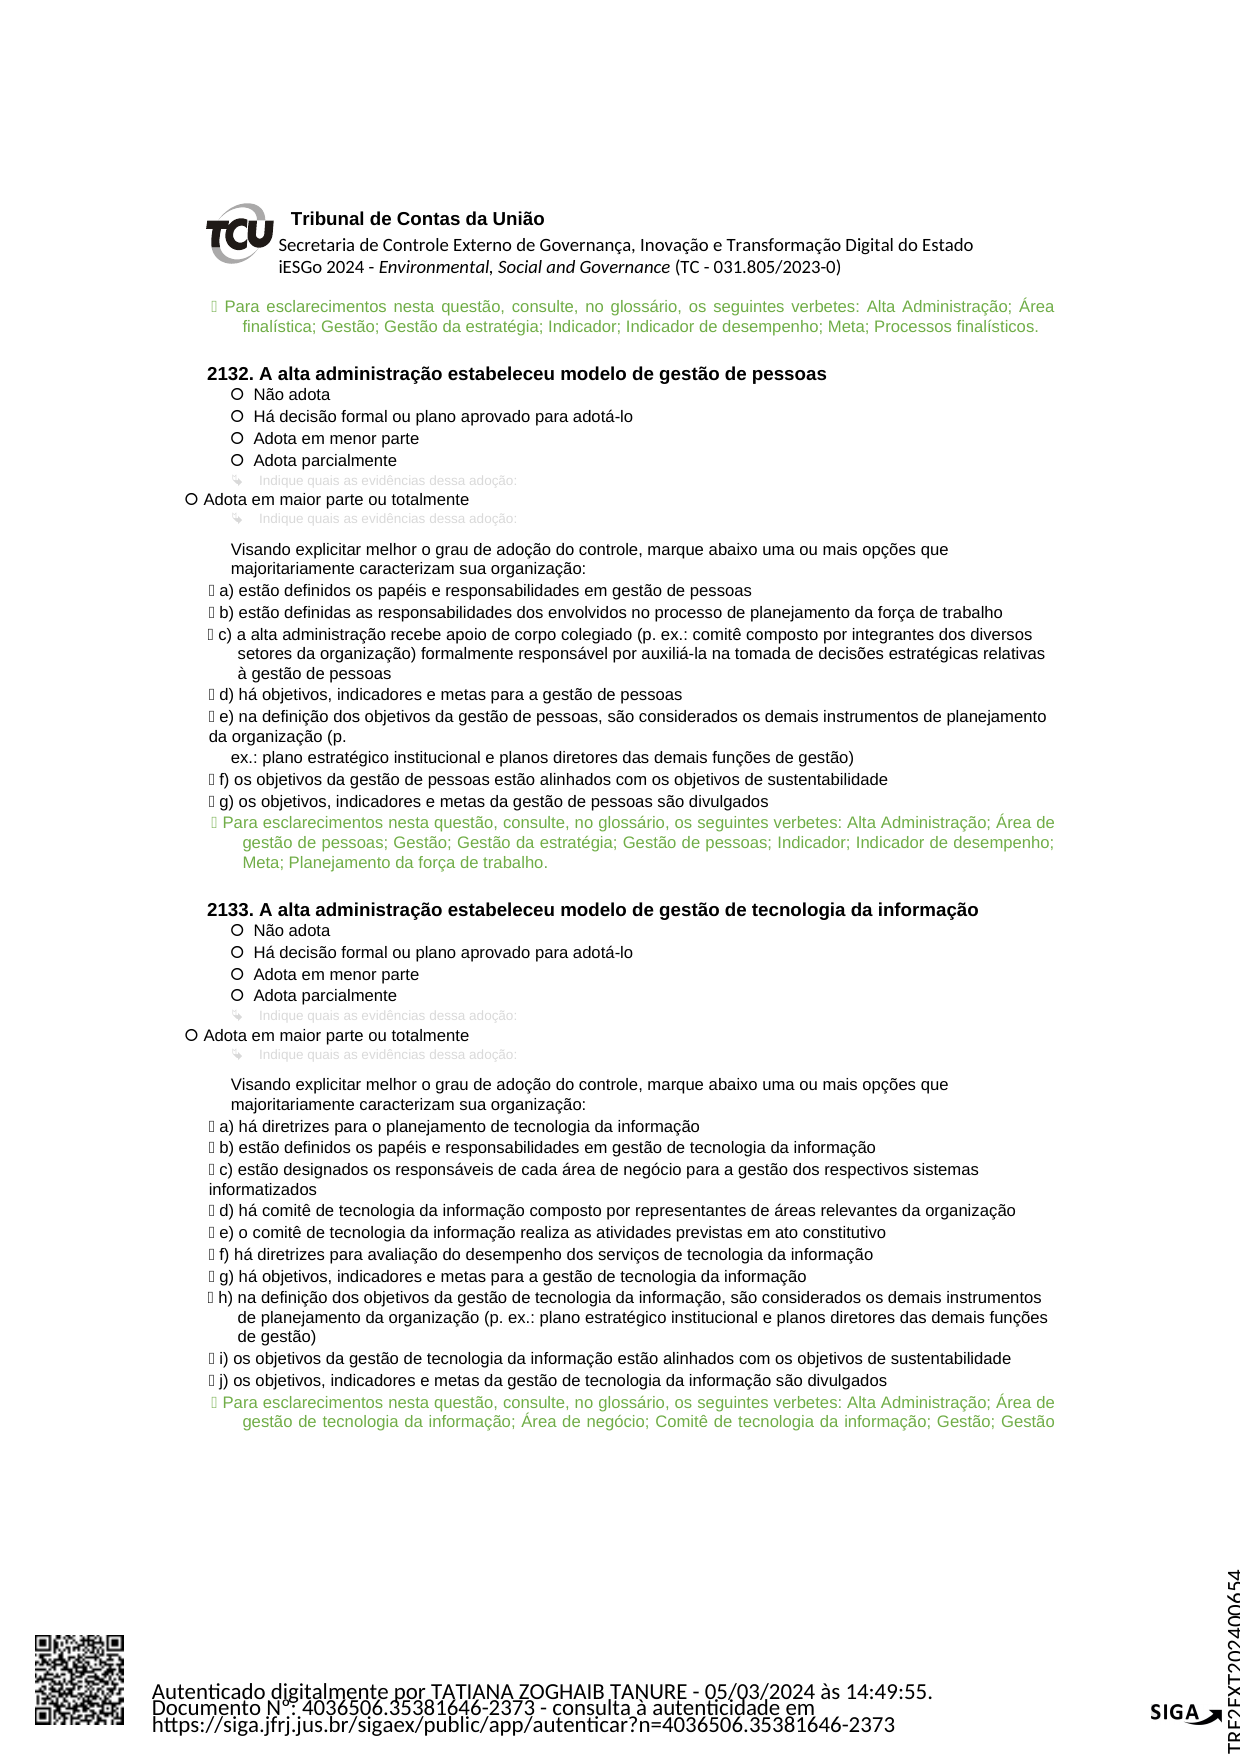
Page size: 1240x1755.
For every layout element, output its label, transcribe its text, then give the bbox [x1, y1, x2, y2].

text  f) há diretrizes para avaliação do desempenho dos serviços de tecnologia da informação [208, 1245, 1055, 1264]
text  f) os objetivos da gestão de pessoas estão alinhados com os objetivos de sustentabilidade [208, 770, 1055, 789]
list Adota parcialmente [229, 451, 1055, 470]
list Não adota [229, 921, 1055, 940]
text  g) os objetivos, indicadores e metas da gestão de pessoas são divulgados [208, 792, 1055, 811]
text  a) há diretrizes para o planejamento de tecnologia da informação [208, 1116, 1055, 1136]
text  g) há objetivos, indicadores e metas para a gestão de tecnologia da informação [208, 1266, 1055, 1286]
text  b) estão definidos os papéis e responsabilidades em gestão de tecnologia da informação [208, 1138, 1055, 1157]
text Visando explicitar melhor o grau de adoção do controle, marque abaixo uma ou mais opções que majoritariamente caracterizam sua organização: [231, 540, 1055, 578]
text ex.: plano estratégico institucional e planos diretores das demais funções de gestão) [231, 748, 1055, 767]
text  c) a alta administração recebe apoio de corpo colegiado (p. ex.: comitê composto por integrantes dos diversos setores da organização) formalmente responsável por auxiliá-la na tomada de decisões estratégicas relativas à gestão de pessoas [207, 624, 1055, 683]
text  e) o comitê de tecnologia da informação realiza as atividades previstas em ato constitutivo [208, 1223, 1055, 1242]
text  d) há objetivos, indicadores e metas para a gestão de pessoas [208, 685, 1055, 704]
list Indique quais as evidências dessa adoção:  Adota em maior parte ou totalmente [184, 1008, 538, 1045]
list Não adota [229, 385, 1055, 404]
text  d) há comitê de tecnologia da informação composto por representantes de áreas relevantes da organização [208, 1201, 1055, 1220]
text Visando explicitar melhor o grau de adoção do controle, marque abaixo uma ou mais opções que majoritariamente caracterizam sua organização: [231, 1075, 1055, 1114]
text  h) na definição dos objetivos da gestão de tecnologia da informação, são considerados os demais instrumentos de planejamento da organização (p. ex.: plano estratégico institucional e planos diretores das demais funções de gestão) [207, 1288, 1055, 1346]
text  a) estão definidos os papéis e responsabilidades em gestão de pessoas [208, 581, 1055, 600]
subtitle 2133. A alta administração estabeleceu modelo de gestão de tecnologia da informação [207, 898, 1056, 920]
text  j) os objetivos, indicadores e metas da gestão de tecnologia da informação são divulgados [208, 1371, 1055, 1390]
text  Para esclarecimentos nesta questão, consulte, no glossário, os seguintes verbetes: Alta Administração; Área de gestão de pessoas; Gestão; Gestão da estratégia; Gestão de pessoas; Indicador; Indicador de desempenho; Meta; Planejamento da força de trabalho. [211, 813, 1056, 872]
text  b) estão definidas as responsabilidades dos envolvidos no processo de planejamento da força de trabalho [208, 603, 1055, 622]
text  i) os objetivos da gestão de tecnologia da informação estão alinhados com os objetivos de sustentabilidade [208, 1349, 1055, 1368]
list Indique quais as evidências dessa adoção:  Adota em maior parte ou totalmente [184, 472, 538, 509]
list Indique quais as evidências dessa adoção: [184, 1046, 538, 1062]
text  Para esclarecimentos nesta questão, consulte, no glossário, os seguintes verbetes: Alta Administração; Área finalística; Gestão; Gestão da estratégia; Indicador; Indicador de desempenho; Meta; Processos finalísticos. [211, 297, 1056, 336]
text  e) na definição dos objetivos da gestão de pessoas, são considerados os demais instrumentos de planejamento da organização (p. [208, 707, 1055, 746]
text  c) estão designados os responsáveis de cada área de negócio para a gestão dos respectivos sistemas informatizados [208, 1160, 1055, 1199]
list Indique quais as evidências dessa adoção: [184, 511, 538, 527]
subtitle 2132. A alta administração estabeleceu modelo de gestão de pessoas [207, 363, 1056, 384]
list Há decisão formal ou plano aprovado para adotá-lo [229, 942, 1055, 962]
list Há decisão formal ou plano aprovado para adotá-lo [229, 407, 1055, 426]
list Adota em menor parte [229, 429, 1055, 448]
text  Para esclarecimentos nesta questão, consulte, no glossário, os seguintes verbetes: Alta Administração; Área de gestão de tecnologia da informação; Área de negócio; Comitê de tecnologia da informação; Gestão; Gestão [211, 1392, 1056, 1431]
list Adota parcialmente [229, 986, 1055, 1005]
list Adota em menor parte [229, 964, 1055, 983]
